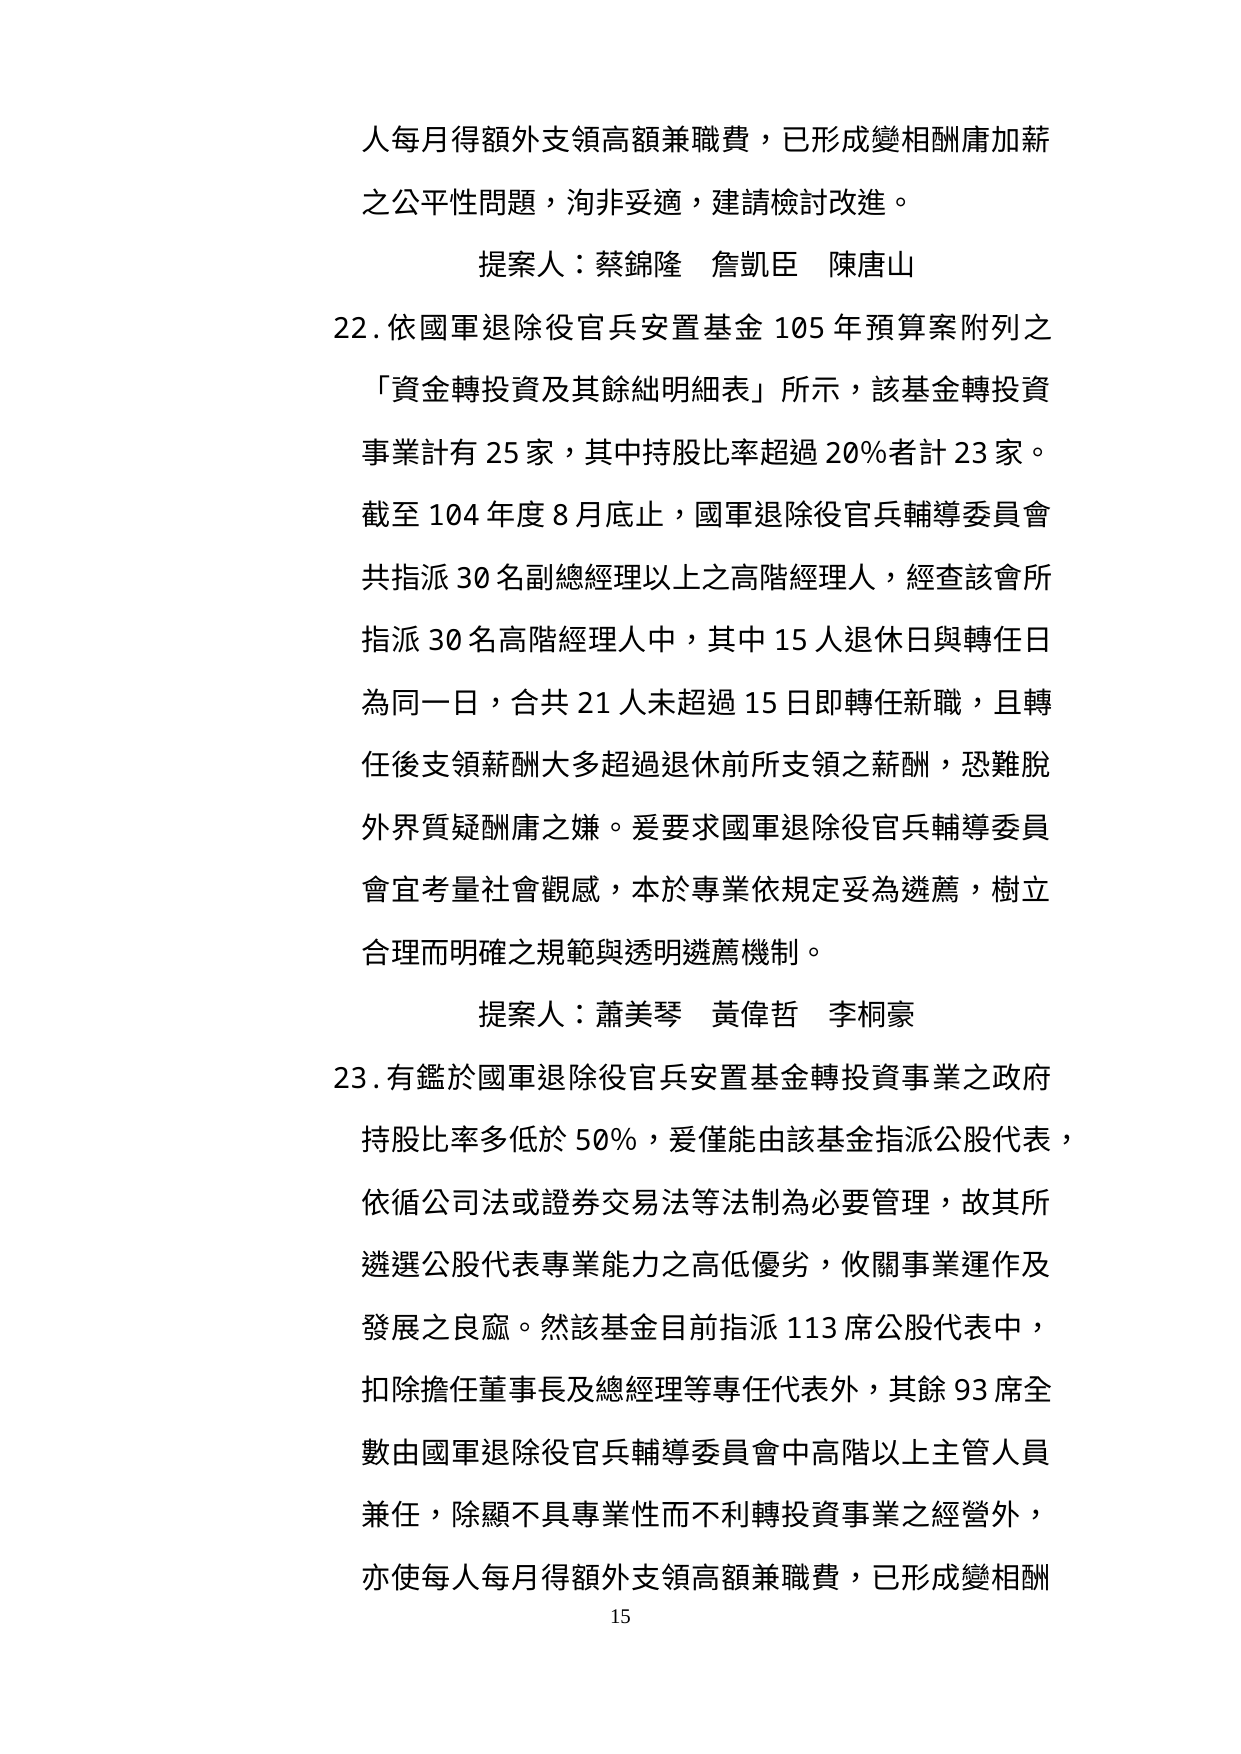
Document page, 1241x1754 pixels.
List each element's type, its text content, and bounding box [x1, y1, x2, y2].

text 提案人：蔡錦隆 詹凱臣 陳唐山 [361, 221, 1053, 284]
text 人每月得額外支領高額兼職費，已形成變相酬庸加薪之公平性問題，洵非妥適，建請檢討改進。 [332, 96, 1053, 221]
text 提案人：蕭美琴 黃偉哲 李桐豪 [361, 971, 1053, 1034]
text 23.有鑑於國軍退除役官兵安置基金轉投資事業之政府持股比率多低於50％，爰僅能由該基金指派公股代表，依循公司法或證券交易法等法制為必要管理，故其所遴選公股代表專業能力之高低優劣，攸關事業運作及發展之良窳。然該基金目前指派113席公股代表中，扣除擔任董事長及總經理等專任代表外，其餘93席全數由國軍退除役官兵輔導委員會中高階以上主管人員兼任，除顯不具專業性而不利轉投資事業之經營外，亦使每人每月得額外支領高額兼職費，已形成變相酬庸加薪之公平性問題，洵非妥適，允應檢討改進。 [332, 1034, 1053, 1596]
text 22.依國軍退除役官兵安置基金105年預算案附列之「資金轉投資及其餘絀明細表」所示，該基金轉投資事業計有25家，其中持股比率超過20％者計23家。截至104年度8月底止，國軍退除役官兵輔導委員會共指派30名副總經理以上之高階經理人，經查該會所指派30名高階經理人中，其中15人退休日與轉任日為同一日，合共21人未超過15日即轉任新職，且轉任後支領薪酬大多超過退休前所支領之薪酬，恐難脫外界質疑酬庸之嫌。爰要求國軍退除役官兵輔導委員會宜考量社會觀感，本於專業依規定妥為遴薦，樹立合理而明確之規範與透明遴薦機制。 [332, 284, 1053, 971]
